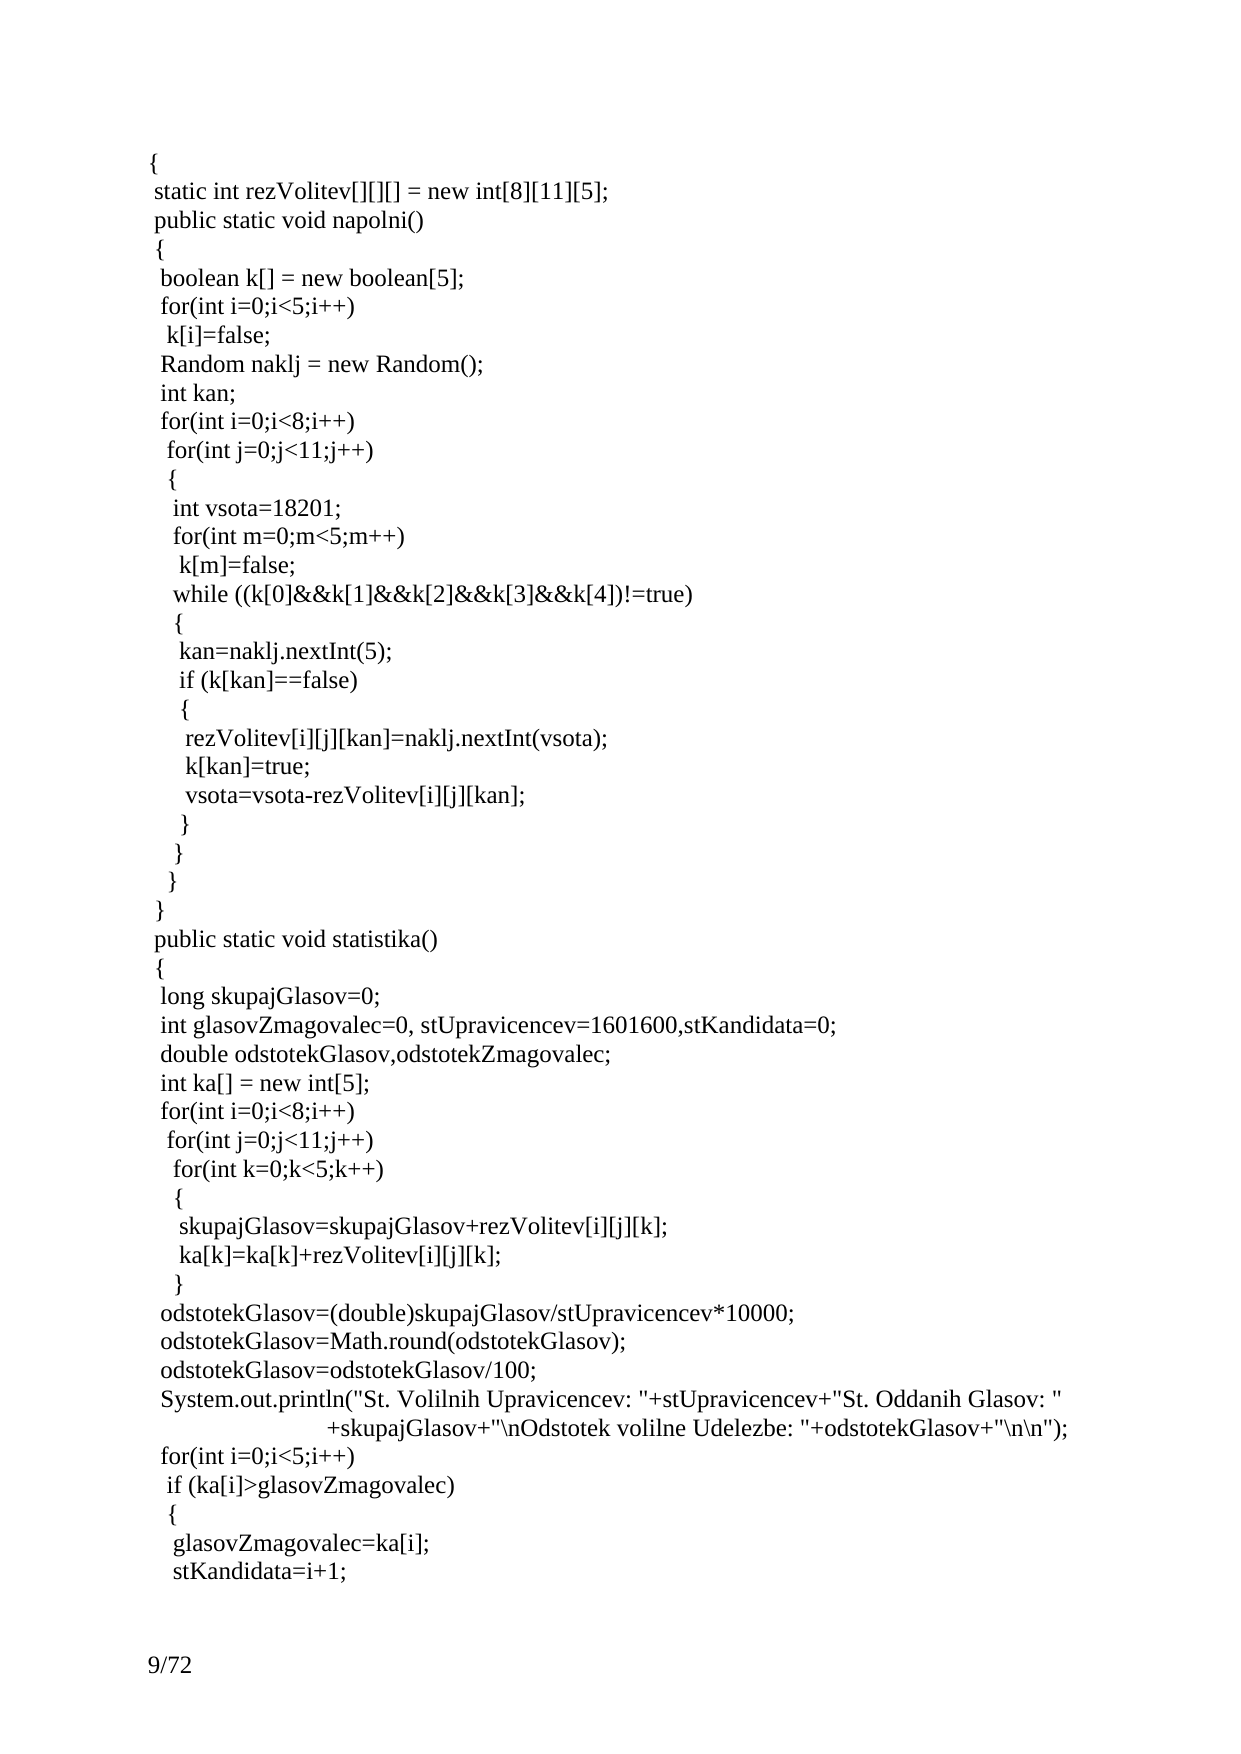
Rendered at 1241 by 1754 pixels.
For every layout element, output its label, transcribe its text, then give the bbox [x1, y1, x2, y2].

text k[i]=false; [148, 320, 1093, 349]
text long skupajGlasov=0; [148, 981, 1093, 1010]
text for(int i=0;i<8;i++) [148, 406, 1093, 435]
text while ((k[0]&&k[1]&&k[2]&&k[3]&&k[4])!=true) [148, 579, 1093, 608]
text } [148, 838, 1093, 866]
text for(int m=0;m<5;m++) [148, 521, 1093, 550]
text int ka[] = new int[5]; [148, 1068, 1093, 1096]
text { [148, 464, 1093, 493]
text { [148, 694, 1093, 723]
text } [148, 866, 1093, 895]
text odstotekGlasov=odstotekGlasov/100; [148, 1355, 1093, 1384]
text skupajGlasov=skupajGlasov+rezVolitev[i][j][k]; [148, 1211, 1093, 1240]
text kan=naklj.nextInt(5); [148, 636, 1093, 665]
text ka[k]=ka[k]+rezVolitev[i][j][k]; [148, 1240, 1093, 1269]
text odstotekGlasov=(double)skupajGlasov/stUpravicencev*10000; [148, 1298, 1093, 1326]
text double odstotekGlasov,odstotekZmagovalec; [148, 1039, 1093, 1068]
text { [148, 953, 1093, 981]
text for(int k=0;k<5;k++) [148, 1154, 1093, 1183]
text { [148, 608, 1093, 636]
text int vsota=18201; [148, 493, 1093, 521]
text { [148, 148, 1093, 176]
text { [148, 1183, 1093, 1211]
text vsota=vsota-rezVolitev[i][j][kan]; [148, 780, 1093, 809]
text { [148, 234, 1093, 263]
text for(int j=0;j<11;j++) [148, 435, 1093, 464]
text k[m]=false; [148, 550, 1093, 579]
text static int rezVolitev[][][] = new int[8][11][5]; [148, 176, 1093, 205]
text System.out.println("St. Volilnih Upravicencev: "+stUpravicencev+"St. Oddanih Glasov: " [148, 1384, 1093, 1413]
text } [148, 895, 1093, 924]
text +skupajGlasov+"\nOdstotek volilne Udelezbe: "+odstotekGlasov+"\n\n"); [148, 1413, 1093, 1441]
text boolean k[] = new boolean[5]; [148, 263, 1093, 291]
text stKandidata=i+1; [148, 1556, 1093, 1585]
text for(int i=0;i<5;i++) [148, 1441, 1093, 1470]
text for(int i=0;i<8;i++) [148, 1096, 1093, 1125]
text for(int j=0;j<11;j++) [148, 1125, 1093, 1154]
text public static void napolni() [148, 205, 1093, 234]
text glasovZmagovalec=ka[i]; [148, 1528, 1093, 1556]
text k[kan]=true; [148, 751, 1093, 780]
text if (ka[i]>glasovZmagovalec) [148, 1470, 1093, 1499]
text } [148, 1269, 1093, 1298]
text for(int i=0;i<5;i++) [148, 291, 1093, 320]
text rezVolitev[i][j][kan]=naklj.nextInt(vsota); [148, 723, 1093, 751]
text Random naklj = new Random(); [148, 349, 1093, 378]
text public static void statistika() [148, 924, 1093, 953]
text int glasovZmagovalec=0, stUpravicencev=1601600,stKandidata=0; [148, 1010, 1093, 1039]
text { [148, 1499, 1093, 1528]
text int kan; [148, 378, 1093, 406]
text } [148, 809, 1093, 838]
text odstotekGlasov=Math.round(odstotekGlasov); [148, 1326, 1093, 1355]
text if (k[kan]==false) [148, 665, 1093, 694]
